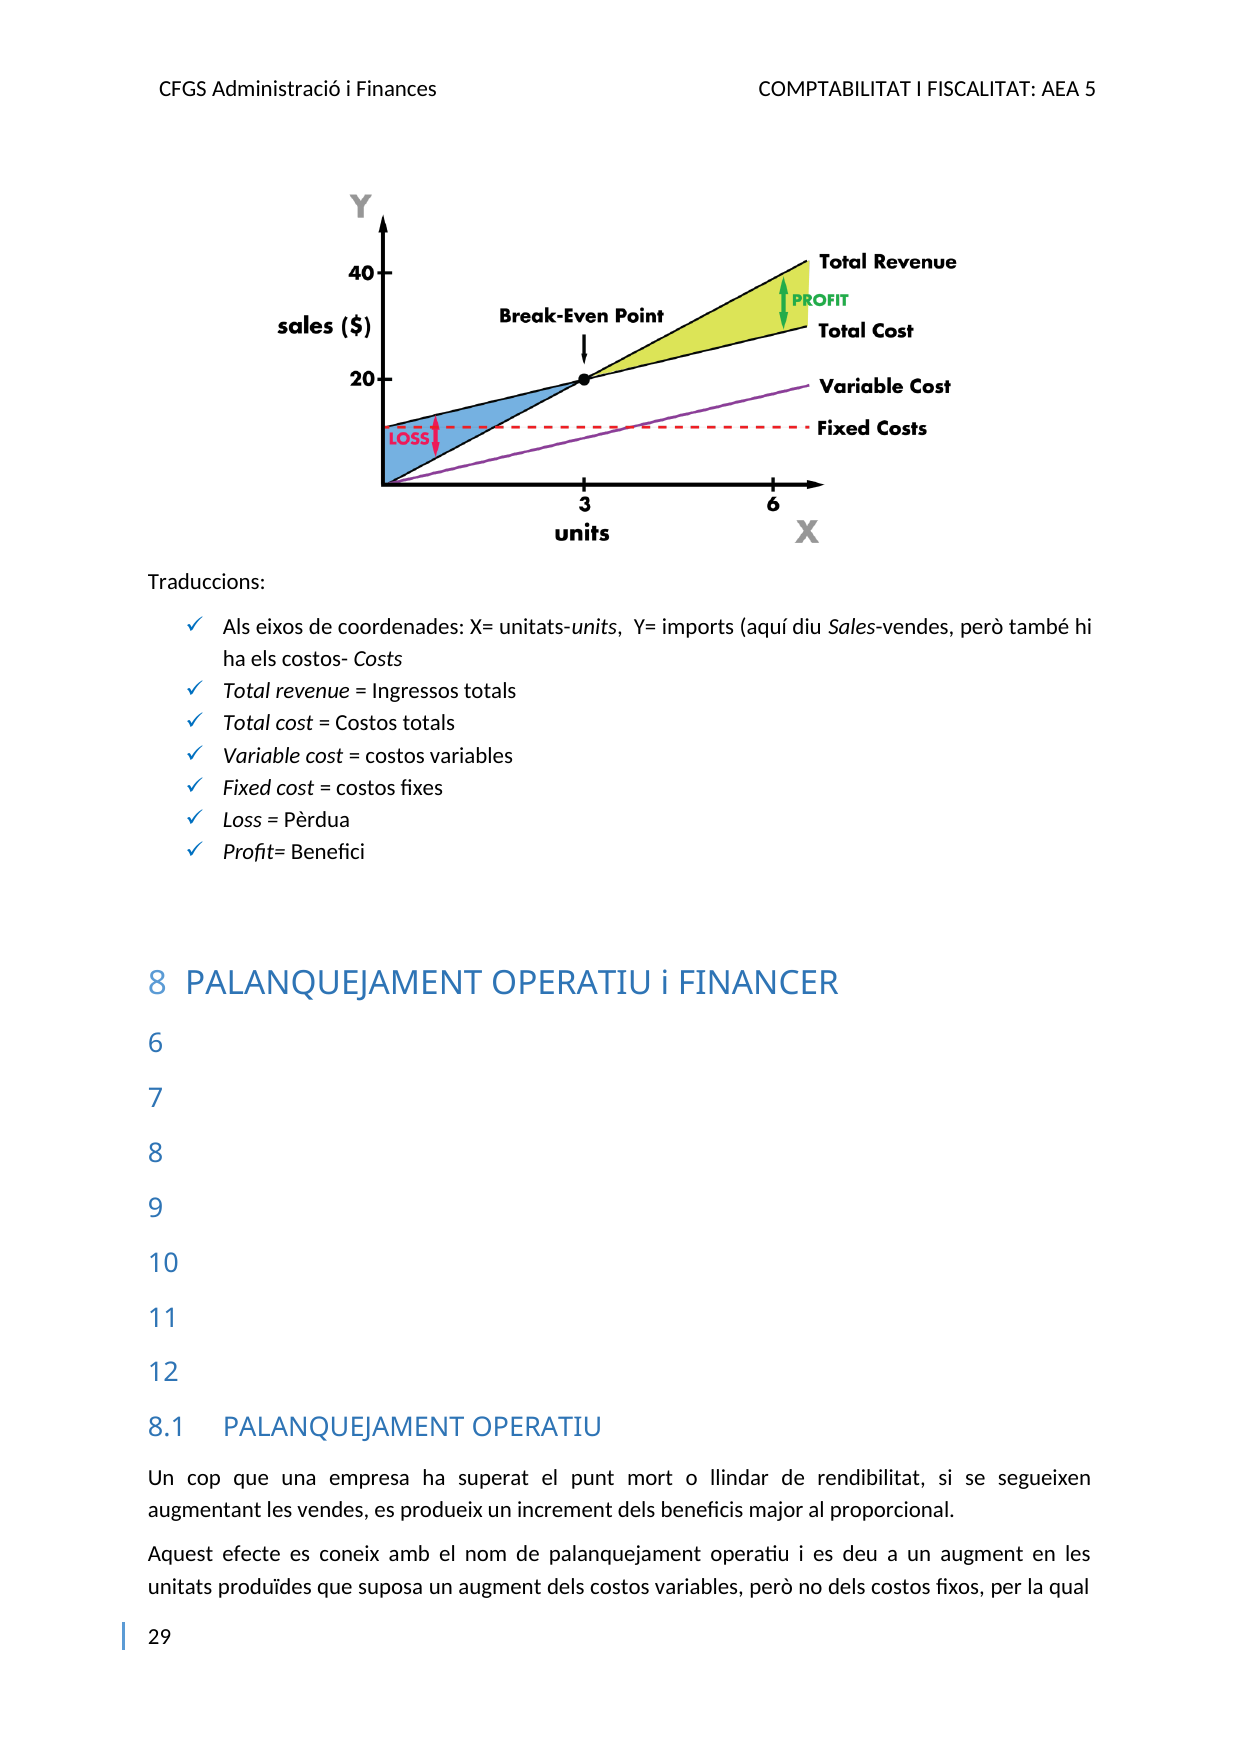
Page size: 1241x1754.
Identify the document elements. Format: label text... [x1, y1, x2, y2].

list Fixed cost = costos fixes [185, 773, 1093, 801]
text Aquest efecte es coneix amb el nom de palanquejament operatiu i es deu a un augment en les unitats produïdes que suposa un augment dels costos variables, però no dels costos fixos, per la qual [148, 1539, 1093, 1600]
picture [265, 147, 974, 590]
list Loss = Pèrdua [185, 805, 1093, 833]
text Un cop que una empresa ha superat el punt mort o llindar de rendibilitat, si se segueixen augmentant les vendes, es produeix un increment dels beneficis major al proporcional. [148, 1463, 1093, 1523]
list Total revenue = Ingressos totals [185, 676, 1093, 704]
list Als eixos de coordenades: X= unitats-units, Y= imports (aquí diu Sales-vendes, però també hi ha els costos- Costs [185, 612, 1093, 672]
list Variable cost = costos variables [185, 741, 1093, 769]
text Traduccions: [148, 148, 1093, 595]
subtitle PALANQUEJAMENT OPERATIU [148, 1408, 1093, 1445]
list Profit= Benefici [185, 837, 1093, 865]
subtitle PALANQUEJAMENT OPERATIU i FINANCER [148, 959, 1093, 1004]
list Total cost = Costos totals [185, 708, 1093, 737]
